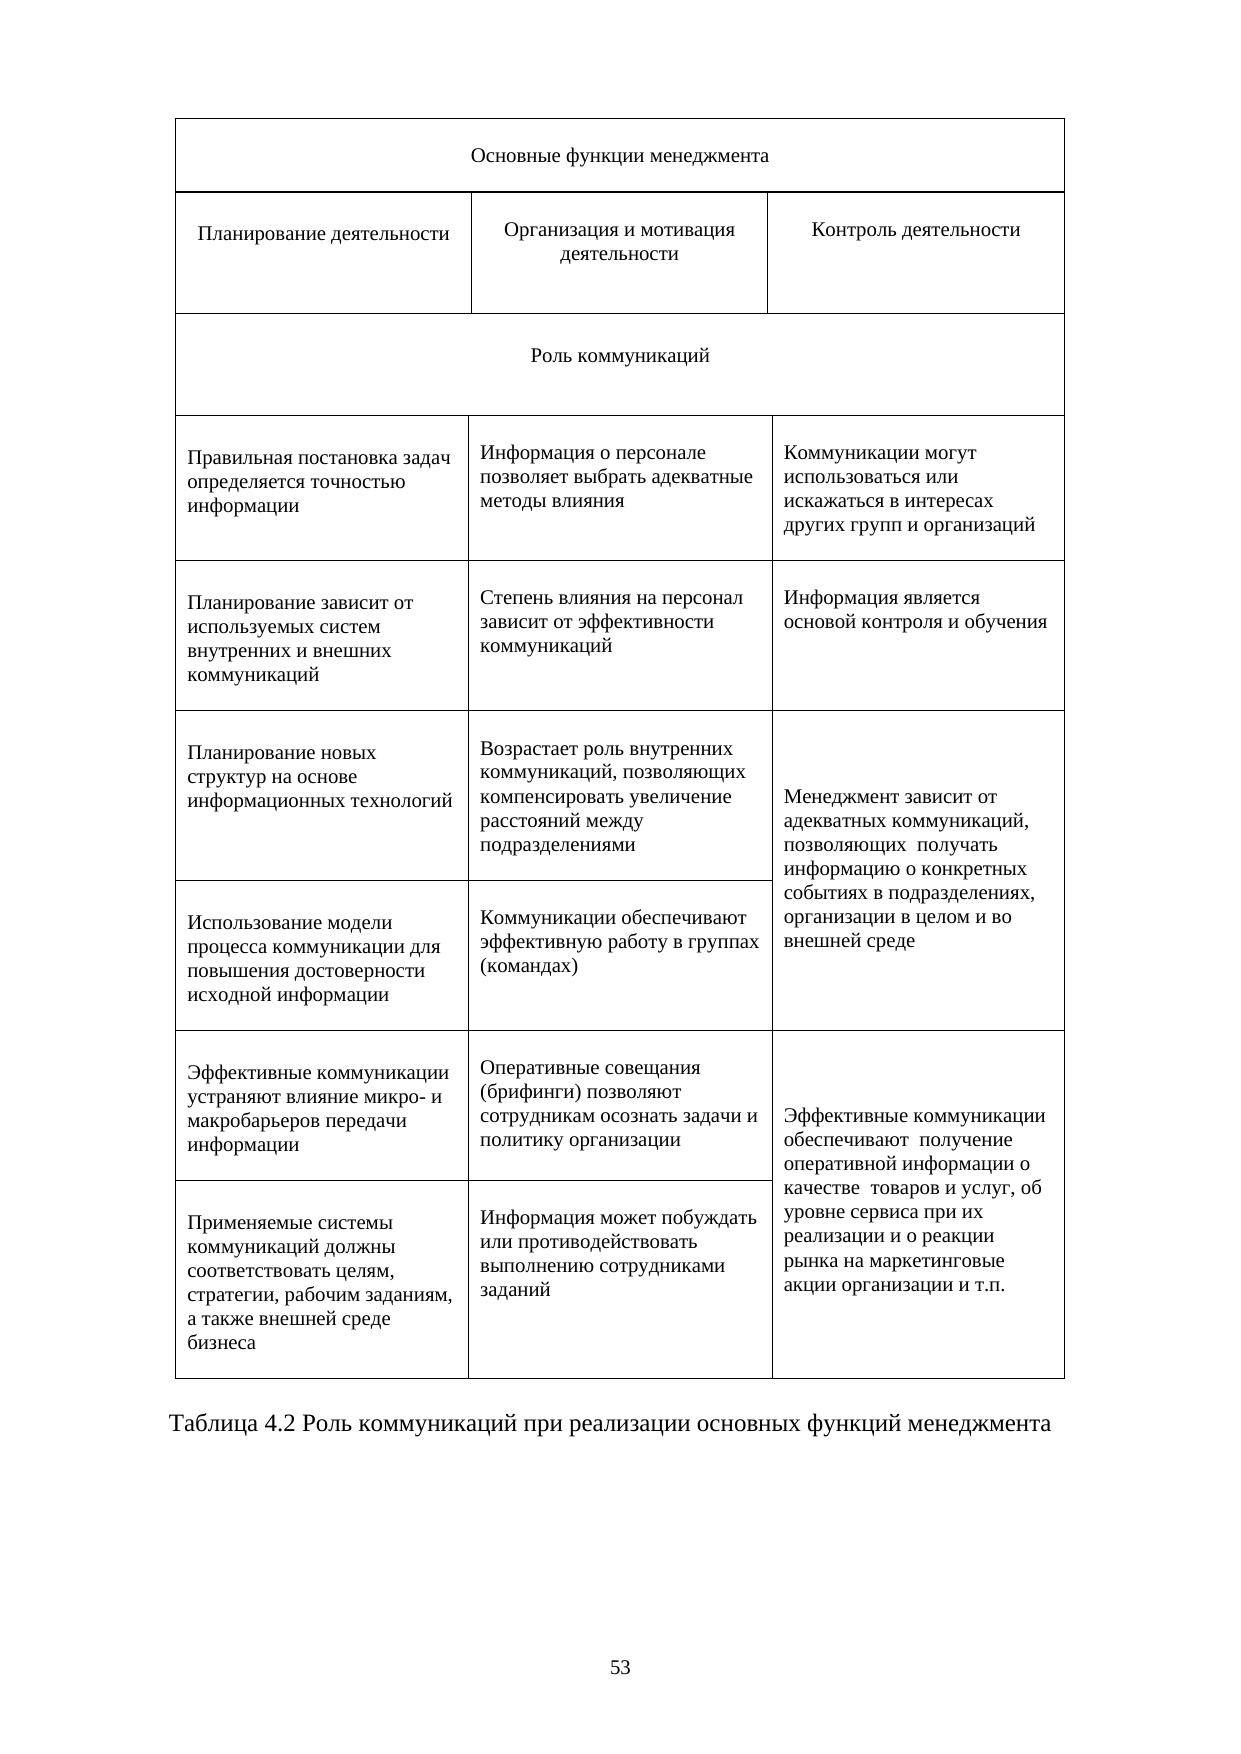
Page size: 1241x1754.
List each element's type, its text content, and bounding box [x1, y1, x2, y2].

table_cell Оперативные совещания (брифинги) позволяют сотрудникам осознать задачи и политику организации [469, 1031, 772, 1180]
table_cell Эффективные коммуникации устраняют влияние микро- и макробарьеров передачи информации [176, 1031, 468, 1180]
table_cell Информация является основой контроля и обучения [773, 561, 1064, 710]
table_cell Применяемые системы коммуникаций должны соответствовать целям, стратегии, рабочим заданиям, а также внешней среде бизнеса [176, 1181, 468, 1378]
table_cell Коммуникации обеспечивают эффективную работу в группах (командах) [469, 881, 772, 1030]
table_cell Возрастает роль внутренних коммуникаций, позволяющих компенсировать увеличение расстояний между подразделениями [469, 711, 772, 880]
table_cell Контроль деятельности [768, 193, 1064, 313]
table_cell Роль коммуникаций [176, 314, 1064, 415]
table_cell Планирование деятельности [176, 193, 471, 313]
text Таблица 4.2 Роль коммуникаций при реализации основных функций менеджмента [169, 1408, 1069, 1437]
table_header Основные функции менеджмента [176, 119, 1064, 191]
table_cell Информация может побуждать или противодействовать выполнению сотрудниками заданий [469, 1181, 772, 1378]
table_cell Эффективные коммуникации обеспечивают получение оперативной информации о качестве товаров и услуг, об уровне сервиса при их реализации и о реакции рынка на маркетинговые акции организации и т.п. [773, 1031, 1064, 1378]
table_cell Использование модели процесса коммуникации для повышения достоверности исходной информации [176, 881, 468, 1030]
table_cell Информация о персонале позволяет выбрать адекватные методы влияния [469, 416, 772, 560]
table_cell Планирование зависит от используемых систем внутренних и внешних коммуникаций [176, 561, 468, 710]
table_cell Коммуникации могут использоваться или искажаться в интересах других групп и организаций [773, 416, 1064, 560]
table_cell Степень влияния на персонал зависит от эффективности коммуникаций [469, 561, 772, 710]
table_cell Менеджмент зависит от адекватных коммуникаций, позволяющих получать информацию о конкретных событиях в подразделениях, организации в целом и во внешней среде [773, 711, 1064, 1030]
table_cell Организация и мотивация деятельности [472, 193, 767, 313]
table_cell Правильная постановка задач определяется точностью информации [176, 416, 468, 560]
table_cell Планирование новых структур на основе информационных технологий [176, 711, 468, 880]
